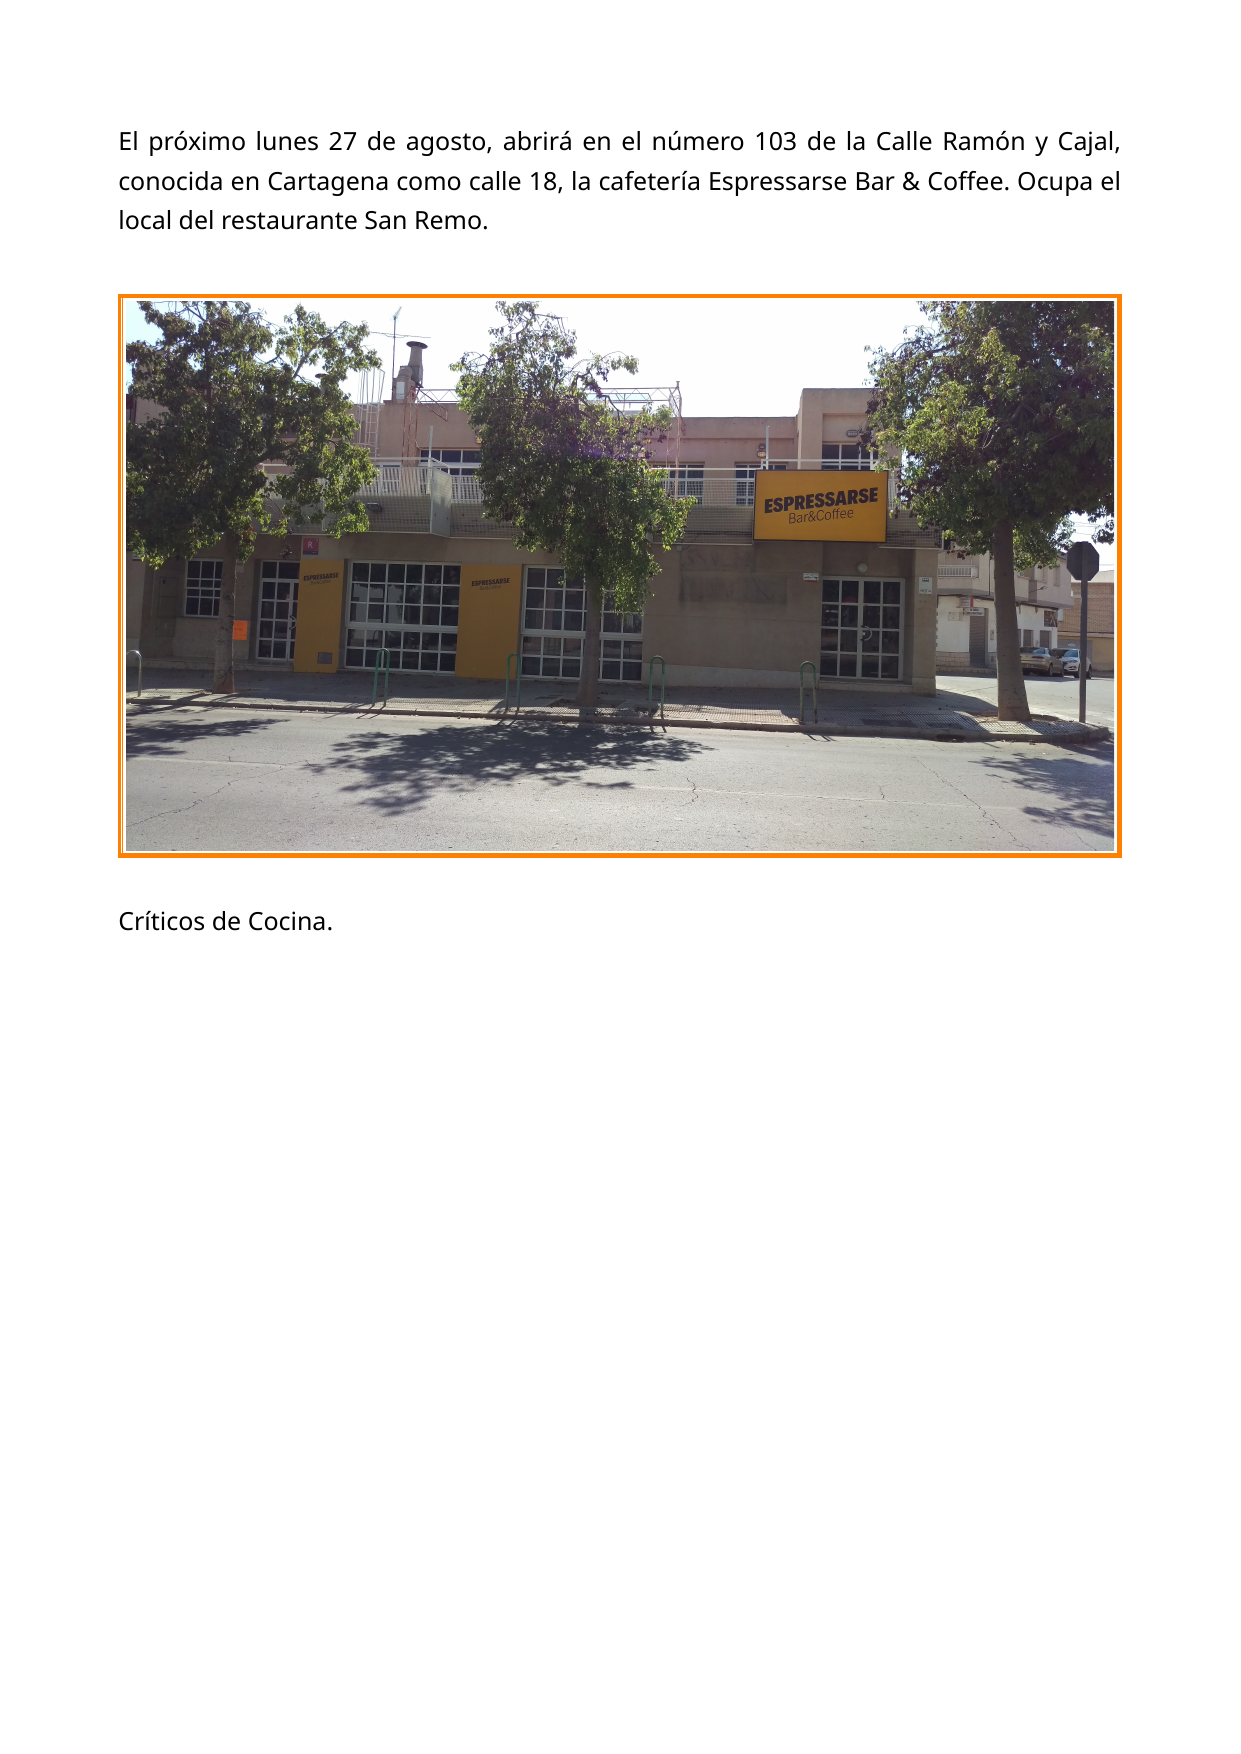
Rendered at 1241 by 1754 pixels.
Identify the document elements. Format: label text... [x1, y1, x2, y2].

picture [126, 301, 1115, 851]
text Críticos de Cocina. [118, 904, 1122, 938]
text El próximo lunes 27 de agosto, abrirá en el número 103 de la Calle Ramón y Cajal, conocida en Cartagena como calle 18, la cafetería Espressarse Bar & Coffee. Ocupa el local del restaurante San Remo. [118, 124, 1122, 236]
